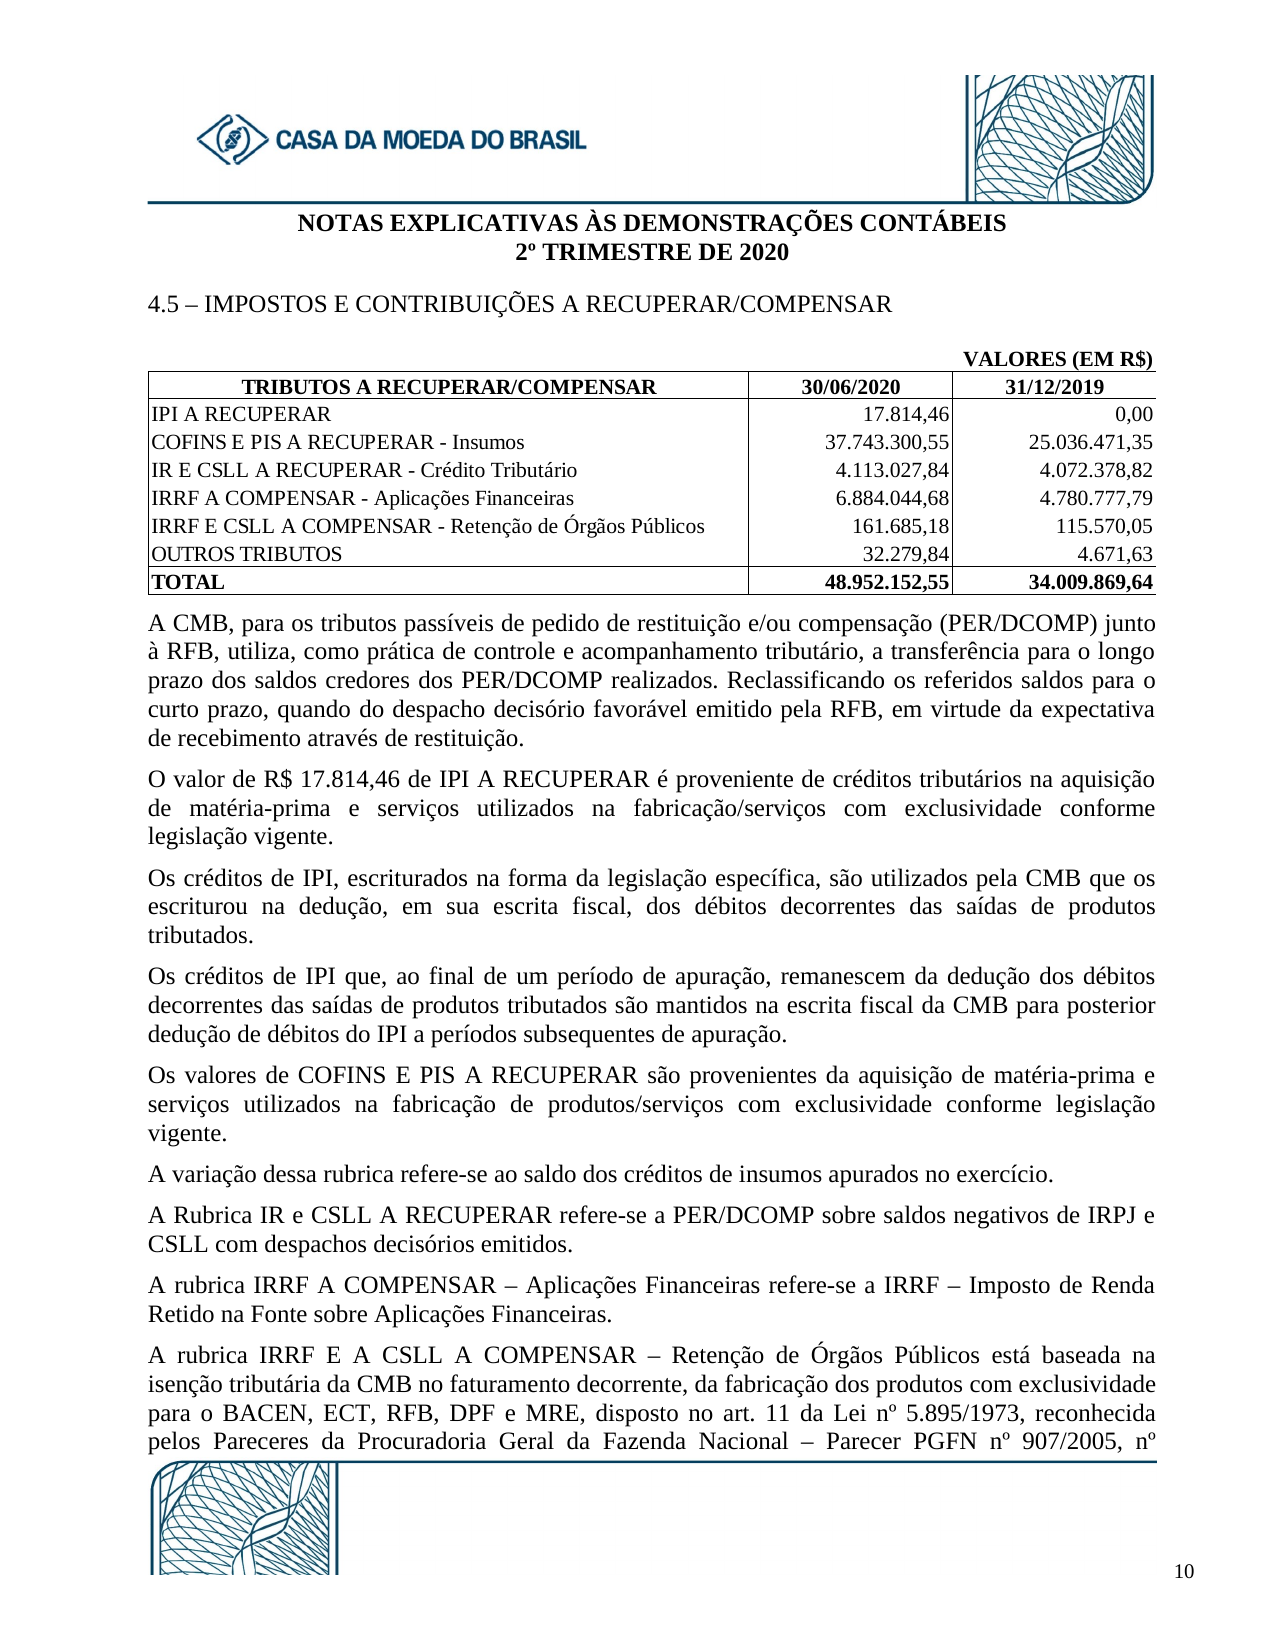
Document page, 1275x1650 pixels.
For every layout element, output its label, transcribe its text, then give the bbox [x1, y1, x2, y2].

text Os créditos de IPI, escriturados na forma da legislação específica, são utilizados pela CMB que os escriturou na dedução, em sua escrita fiscal, dos débitos decorrentes das saídas de produtos tributados. [148, 863, 1157, 949]
text O valor de R$ 17.814,46 de IPI A RECUPERAR é proveniente de créditos tributários na aquisição de matéria-prima e serviços utilizados na fabricação/serviços com exclusividade conforme legislação vigente. [148, 764, 1157, 850]
text A Rubrica IR e CSLL A RECUPERAR refere-se a PER/DCOMP sobre saldos negativos de IRPJ e CSLL com despachos decisórios emitidos. [148, 1200, 1157, 1258]
text Os créditos de IPI que, ao final de um período de apuração, remanescem da dedução dos débitos decorrentes das saídas de produtos tributados são mantidos na escrita fiscal da CMB para posterior dedução de débitos do IPI a períodos subsequentes de apuração. [148, 961, 1157, 1048]
text A rubrica IRRF E A CSLL A COMPENSAR – Retenção de Órgãos Públicos está baseada na isenção tributária da CMB no faturamento decorrente, da fabricação dos produtos com exclusividade para o BACEN, ECT, RFB, DPF e MRE, disposto no art. 11 da Lei nº 5.895/1973, reconhecida pelos Pareceres da Procuradoria Geral da Fazenda Nacional – Parecer PGFN nº 907/2005, nº [148, 1340, 1157, 1455]
text Os valores de COFINS E PIS A RECUPERAR são provenientes da aquisição de matéria-prima e serviços utilizados na fabricação de produtos/serviços com exclusividade conforme legislação vigente. [148, 1060, 1157, 1146]
text A rubrica IRRF A COMPENSAR – Aplicações Financeiras refere-se a IRRF – Imposto de Renda Retido na Fonte sobre Aplicações Financeiras. [148, 1270, 1157, 1328]
text A variação dessa rubrica refere-se ao saldo dos créditos de insumos apurados no exercício. [148, 1159, 1157, 1188]
text 4.5 – IMPOSTOS E CONTRIBUIÇÕES A RECUPERAR/COMPENSAR [148, 289, 1157, 318]
text A CMB, para os tributos passíveis de pedido de restituição e/ou compensação (PER/DCOMP) junto à RFB, utiliza, como prática de controle e acompanhamento tributário, a transferência para o longo prazo dos saldos credores dos PER/DCOMP realizados. Reclassificando os referidos saldos para o curto prazo, quando do despacho decisório favorável emitido pela RFB, em virtude da expectativa de recebimento através de restituição. [148, 608, 1157, 751]
